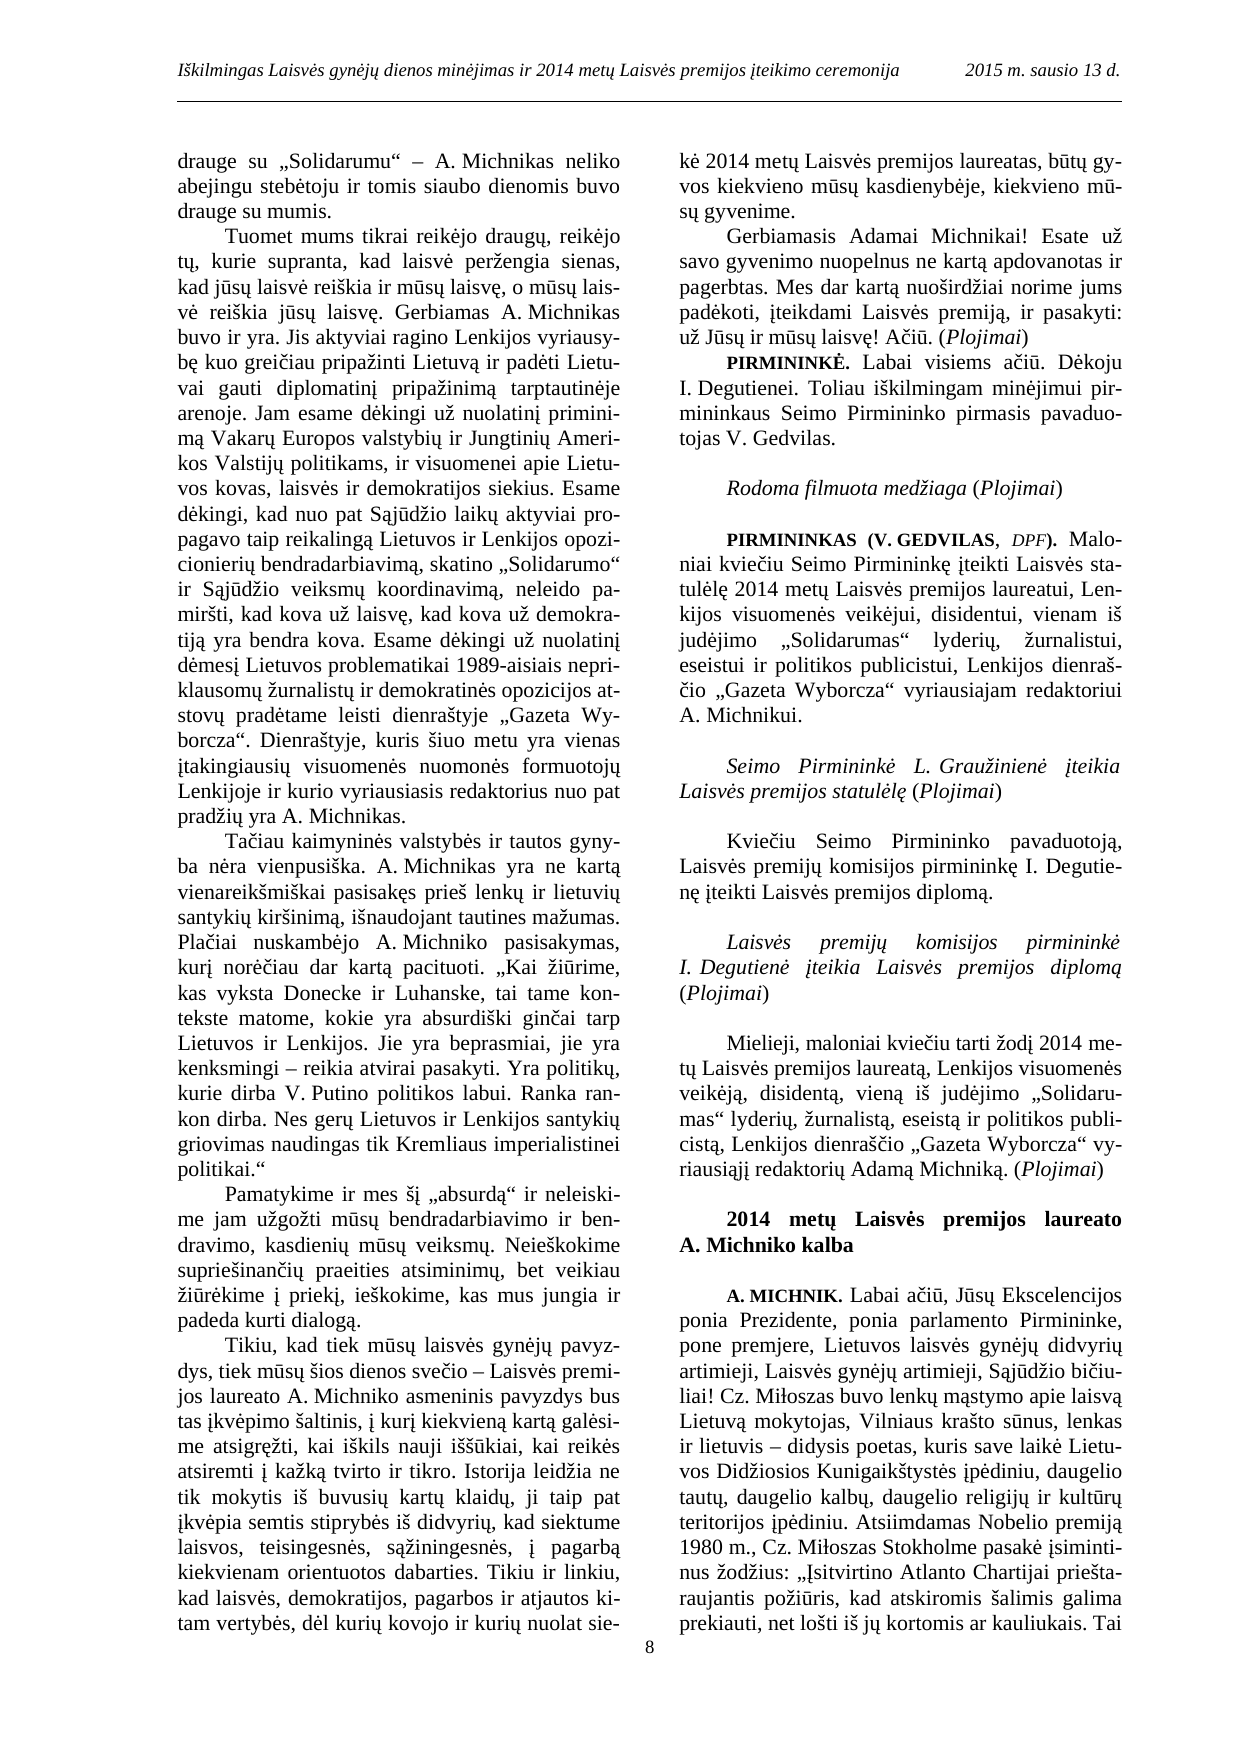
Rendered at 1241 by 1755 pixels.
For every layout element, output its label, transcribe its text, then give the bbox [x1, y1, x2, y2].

text drau­ge su „So­li­da­ru­mu“ – A. Mich­ni­kas ne­li­ko abe­jin­gu ste­bė­to­ju ir to­mis siau­bo die­no­mis bu­vo drau­ge su mu­mis. [177, 148, 620, 223]
text Pa­ma­ty­ki­me ir mes šį „ab­sur­dą“ ir ne­leis­ki­me jam už­gož­ti mū­sų ben­dra­dar­bia­vi­mo ir ben­dra­vi­mo, kas­die­nių mū­sų veiks­mų. Ne­ieš­ko­ki­me su­prie­ši­nan­čių pra­ei­ties at­si­mi­ni­mų, bet vei­kiau žiū­rė­ki­me į prie­kį, ieš­ko­ki­me, kas mus jun­gia ir pa­de­da kur­ti dia­lo­gą. [177, 1181, 620, 1332]
text Mie­lie­ji, ma­lo­niai kvie­čiu tar­ti žo­dį 2014 me­tų Lais­vės pre­mi­jos lau­re­a­tą, Len­ki­jos vi­suo­me­nės vei­kė­ją, di­si­den­tą, vie­ną iš ju­dė­ji­mo „So­li­da­ru­mas“ ly­de­rių, žur­na­lis­tą, eseis­tą ir po­li­ti­kos pub­li­cis­tą, Len­ki­jos dien­raš­čio „Ga­ze­ta Wy­borc­za“ vy­riau­si­ą­jį re­dak­to­rių Adamą Mich­ni­ką. (Plo­ji­mai) [679, 1030, 1122, 1181]
text PIRMININKĖ. La­bai vi­siems ačiū. Dė­ko­ju I. De­gu­tie­nei. To­liau iš­kil­min­gam mi­nė­ji­mui pir­mi­nin­kaus Sei­mo Pir­mi­nin­ko pir­ma­sis pa­va­duo­tojas V. Ged­vi­las. [679, 349, 1122, 450]
text kė 2014 me­tų Lais­vės pre­mi­jos lau­re­a­tas, bū­tų gy­vos kiek­vie­no mū­sų kas­die­ny­bė­je, kiek­vie­no mū­sų gy­ve­ni­me. [679, 148, 1122, 223]
text Sei­mo Pir­mi­nin­kė L. Grau­ži­nie­nė įtei­kia Lais­vės pre­mi­jos sta­tu­lė­lę (Plo­ji­mai) [679, 753, 1122, 803]
text 2014 me­tų Lais­vės pre­mi­jos lau­re­a­to A. Mich­ni­ko kal­ba [679, 1206, 1122, 1257]
text Ro­do­ma fil­muo­ta me­džia­ga (Plo­ji­mai) [679, 475, 1122, 501]
text Kvie­čiu Sei­mo Pir­mi­nin­ko pa­va­duo­to­ją, Lais­vės pre­mi­jų ko­mi­si­jos pir­mi­nin­kę I. De­gu­tie­nę įteik­ti Lais­vės pre­mi­jos di­plo­mą. [679, 828, 1122, 904]
text Ger­bia­ma­sis Ada­mai Mich­ni­kai! Esa­te už sa­vo gy­ve­ni­mo nuo­pel­nus ne kar­tą ap­do­va­no­tas ir pa­gerb­tas. Mes dar kar­tą nuo­šir­džiai no­ri­me jums pa­dė­ko­ti, įteik­da­mi Lais­vės pre­mi­ją, ir pa­sa­ky­ti: už Jū­sų ir mū­sų lais­vę! Ačiū. (Plo­ji­mai) [679, 223, 1122, 349]
text PIRMININKAS (V. GEDVILAS, DPF). Ma­lo­niai kvie­čiu Sei­mo Pir­mi­nin­kę įteik­ti Lais­vės sta­tu­lė­lę 2014 me­tų Lais­vės pre­mi­jos lau­re­a­tui, Len­ki­jos vi­suo­me­nės vei­kė­jui, di­si­den­tui, vie­nam iš ju­dė­ji­mo „So­li­da­ru­mas“ ly­de­rių, žur­na­lis­tui, eseis­tui ir po­li­ti­kos pub­li­cis­tui, Len­ki­jos dien­raš­čio „Ga­ze­ta Wy­borc­za“ vy­riau­sia­jam re­dak­to­riui A. Mich­ni­kui. [679, 526, 1122, 727]
text Ti­kiu, kad tiek mū­sų lais­vės gy­nė­jų pa­vyz­dys, tiek mū­sų šios die­nos sve­čio – Lais­vės pre­mi­jos lau­re­a­to A. Mich­ni­ko as­me­ni­nis pa­vyz­dys bus tas įkvė­pi­mo šal­ti­nis, į ku­rį kiek­vie­ną kar­tą ga­lė­si­me at­si­gręž­ti, kai iš­kils nau­ji iš­šū­kiai, kai rei­kės at­si­rem­ti į kaž­ką tvir­to ir tik­ro. Is­to­ri­ja lei­džia ne tik mo­ky­tis iš bu­vu­sių kar­tų klai­dų, ji taip pat įkvė­pia sem­tis stip­ry­bės iš did­vy­rių, kad siek­tu­me lais­vos, tei­sin­ges­nės, są­ži­nin­ges­nės, į pa­gar­bą kiek­vie­nam orien­tuo­tos da­bar­ties. Ti­kiu ir lin­kiu, kad lais­vės, de­mo­kra­tijos, pa­gar­bos ir at­jau­tos ki­tam ver­ty­bės, dėl ku­rių ko­vo­jo ir ku­rių nuo­lat sie­ [177, 1332, 620, 1635]
text Tuo­met mums tik­rai rei­kė­jo drau­gų, rei­kė­jo tų, ku­rie su­pran­ta, kad lais­vė per­žen­gia sie­nas, kad jū­sų lais­vė reiš­kia ir mū­sų lais­vę, o mū­sų lais­vė reiš­kia jū­sų lais­vę. Ger­bia­mas A. Mich­ni­kas bu­vo ir yra. Jis ak­ty­viai ra­gi­no Len­ki­jos vy­riau­sy­bę kuo grei­čiau pri­pa­žin­ti Lie­tu­vą ir pa­dė­ti Lie­tu­vai gau­ti di­plo­ma­ti­nį pri­pa­ži­ni­mą tarp­tau­ti­nė­je are­no­je. Jam esa­me dė­kin­gi už nuo­la­ti­nį pri­mi­ni­mą Va­ka­rų Eu­ro­pos vals­ty­bių ir Jung­ti­nių Ame­ri­kos Vals­ti­jų po­li­ti­kams, ir vi­suo­me­nei apie Lie­tu­vos ko­vas, lais­vės ir de­mo­kra­tijos sie­kius. Esa­me dė­kin­gi, kad nuo pat Są­jū­džio lai­kų ak­ty­viai pro­pa­ga­vo taip rei­ka­lin­gą Lie­tu­vos ir Len­ki­jos opo­zi­cio­nie­rių ben­dra­dar­bia­vi­mą, ska­ti­no „So­li­da­ru­mo“ ir Są­jū­džio veiks­mų ko­or­di­na­vi­mą, ne­lei­do pa­mirš­ti, kad ko­va už lais­vę, kad ko­va už de­mo­kra­tiją yra ben­dra ko­va. Esa­me dė­kin­gi už nuo­la­ti­nį dė­me­sį Lie­tu­vos pro­ble­ma­ti­kai 1989-ai­siais ne­pri­klau­so­mų žur­na­lis­tų ir de­mo­kra­tinės opo­zi­ci­jos at­sto­vų pra­dė­ta­me leis­ti dien­raš­ty­je „Ga­ze­ta Wy­borc­za“. Dien­raš­ty­je, ku­ris šiuo me­tu yra vie­nas įta­kin­giau­sių vi­suo­me­nės nuo­mo­nės for­muo­to­jų Len­ki­jo­je ir ku­rio vy­riau­sia­sis re­dak­to­rius nuo pat pra­džių yra A. Mich­ni­kas. [177, 223, 620, 828]
text Ta­čiau kai­my­ni­nės vals­ty­bės ir tau­tos gy­ny­ba nė­ra vien­pu­siš­ka. A. Mich­ni­kas yra ne kar­tą vie­na­reikš­miš­kai pa­si­sa­kęs prieš len­kų ir lie­tu­vių san­ty­kių kir­ši­ni­mą, iš­nau­do­jant tau­ti­nes ma­žu­mas. Pla­čiai nu­skam­bė­jo A. Mich­ni­ko pa­si­sa­ky­mas, ku­rį no­rė­čiau dar kar­tą pa­ci­tuo­ti. „Kai žiū­ri­me, kas vyks­ta Do­nec­ke ir Lu­hans­ke, tai ta­me kon­teks­te ma­to­me, ko­kie yra ab­sur­diš­ki gin­čai tarp Lie­tu­vos ir Len­ki­jos. Jie yra be­pras­miai, jie yra kenks­min­gi – rei­kia at­vi­rai pa­sa­ky­ti. Yra po­li­ti­kų, ku­rie dir­ba V. Pu­ti­no po­li­ti­kos la­bui. Ran­ka ran­kon dir­ba. Nes ge­rų Lie­tu­vos ir Len­ki­jos san­ty­kių grio­vi­mas nau­din­gas tik Krem­liaus im­pe­ria­lis­ti­nei po­li­ti­kai.“ [177, 828, 620, 1181]
text Lais­vės pre­mi­jų ko­mi­si­jos pir­mi­nin­kė I. Degu­tie­nė įtei­kia Lai­s­vės pre­mi­jos di­plo­mą (Plo­ji­mai) [679, 929, 1122, 1005]
text A. MICHNIK. La­bai ačiū, Jū­sų Eks­ce­len­ci­jos po­nia Pre­zi­den­te, po­nia par­la­men­to Pir­mi­nin­ke, po­ne prem­je­re, Lietuvos laisvės gynėjų did­vy­rių ar­ti­mie­ji, Lais­vės gy­nė­jų ar­ti­mie­ji, Są­jū­džio bi­čiu­liai! Cz. Miɫos­zas bu­vo len­kų mąs­ty­mo apie lais­vą Lie­tu­vą mo­ky­to­jas, Vil­niaus kraš­to sū­nus, len­kas ir lie­tu­vis – di­dy­sis po­etas, ku­ris sa­ve lai­kė Lie­tu­vos Di­džio­sios Ku­ni­gaikš­tys­tės įpė­di­niu, dau­ge­lio tau­tų, dau­ge­lio kal­bų, dau­ge­lio re­li­gi­jų ir kul­tū­rų te­ri­to­ri­jos įpė­di­niu. At­si­im­da­mas No­be­lio pre­mi­ją 1980 m., Cz. Miɫos­zas Stok­hol­me pa­sa­kė įsi­min­ti­nus žo­džius: „Įsi­tvir­ti­no At­lan­to Char­ti­jai prieš­ta­rau­jan­tis po­žiū­ris, kad at­ski­ro­mis ša­li­mis ga­li­ma pre­kiau­ti, net loš­ti iš jų kor­to­mis ar kau­liu­kais. Tai [679, 1282, 1122, 1635]
